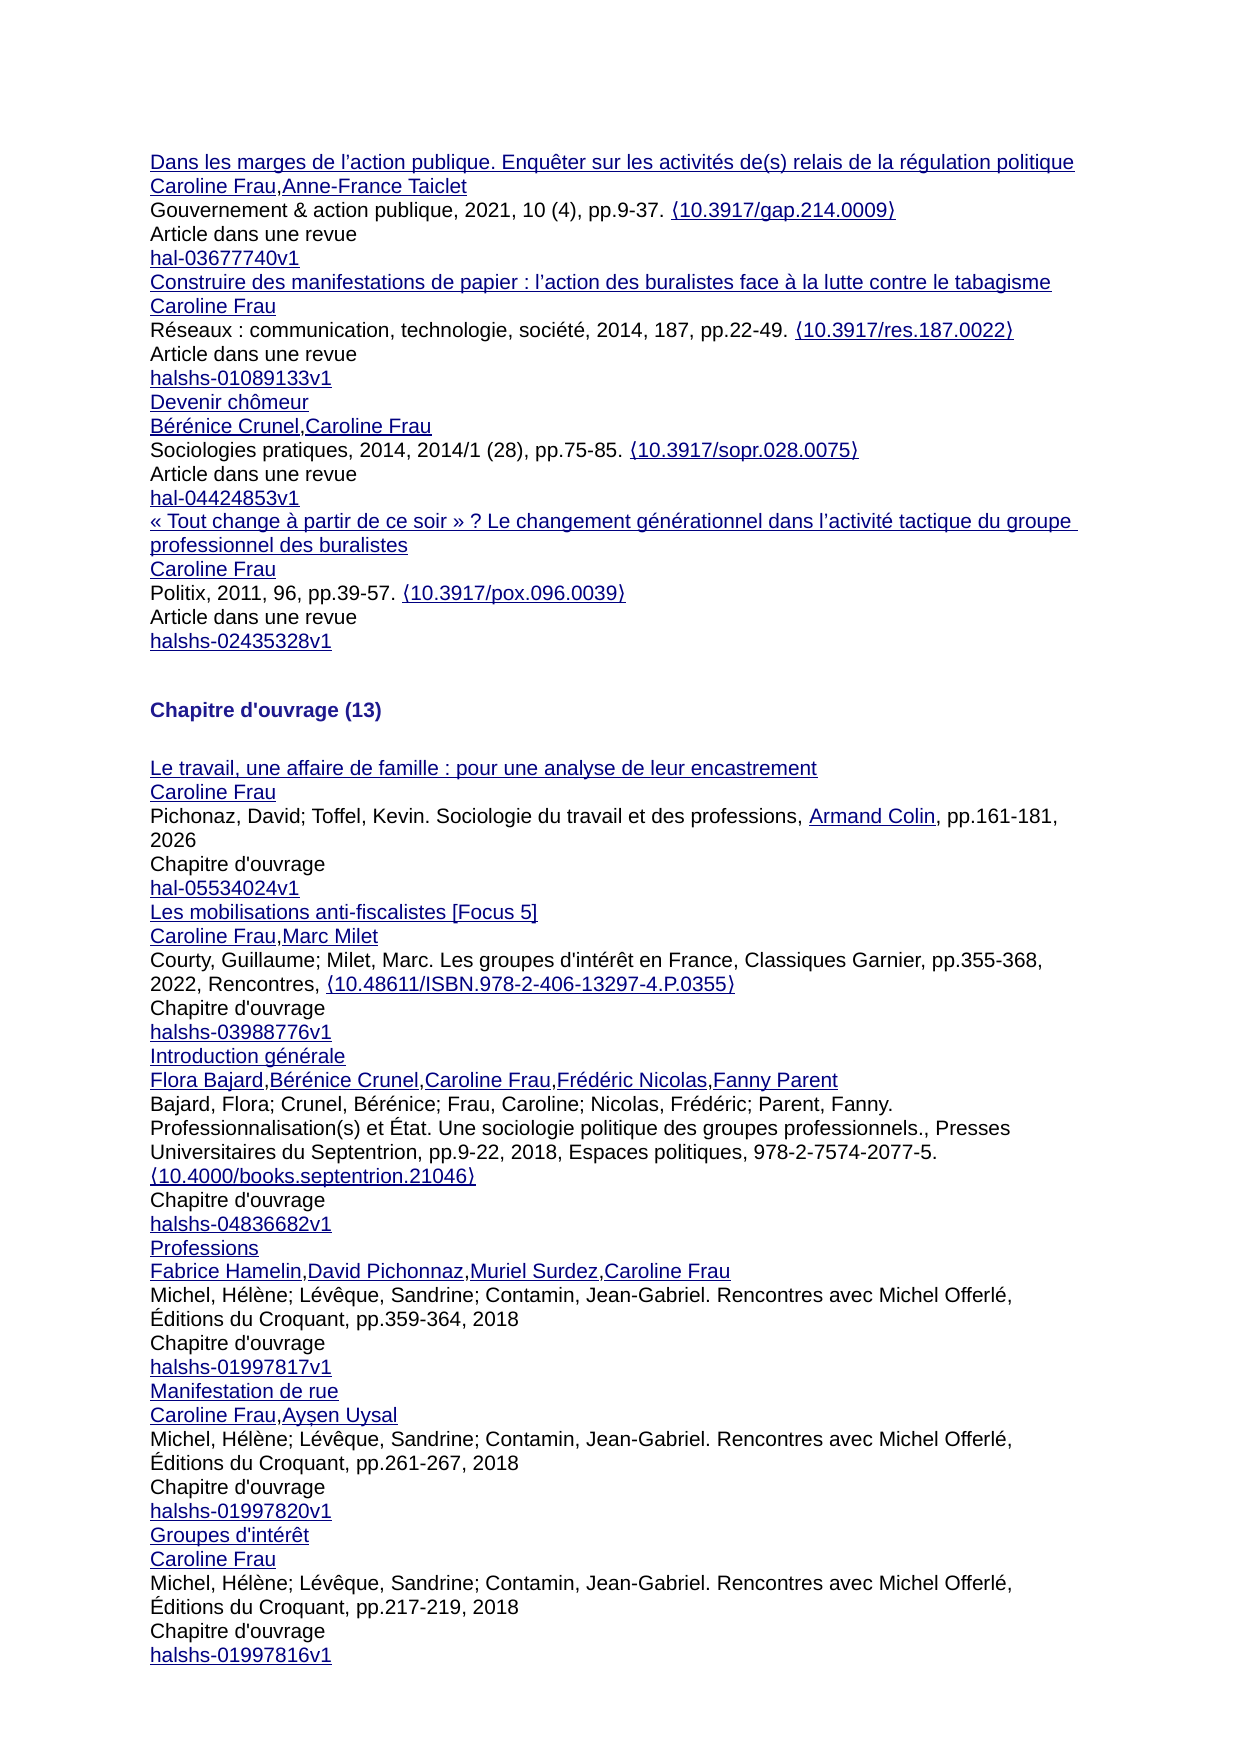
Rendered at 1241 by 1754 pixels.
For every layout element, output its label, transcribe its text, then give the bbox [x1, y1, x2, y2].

table_cell Construire des manifestations de papier : l’action des buralistes face à la lutte contre le tabagisme Caroline Frau Réseaux : communication, technologie, société, 2014, 187, pp.22-49. ⟨10.3917/res.187.0022⟩ Article dans une revue halshs-01089133v1 [150, 270, 1090, 389]
table_cell Les mobilisations anti-fiscalistes [Focus 5] Caroline Frau,Marc Milet Courty, Guillaume; Milet, Marc. Les groupes d'intérêt en France, Classiques Garnier, pp.355-368, 2022, Rencontres, ⟨10.48611/ISBN.978-2-406-13297-4.P.0355⟩ Chapitre d'ouvrage halshs-03988776v1 [150, 900, 1090, 1044]
table_cell Introduction générale Flora Bajard,Bérénice Crunel,Caroline Frau,Frédéric Nicolas,Fanny Parent Bajard, Flora; Crunel, Bérénice; Frau, Caroline; Nicolas, Frédéric; Parent, Fanny. Professionnalisation(s) et État. Une sociologie politique des groupes professionnels., Presses Universitaires du Septentrion, pp.9-22, 2018, Espaces politiques, 978-2-7574-2077-5. ⟨10.4000/books.septentrion.21046⟩ Chapitre d'ouvrage halshs-04836682v1 [150, 1044, 1090, 1235]
subtitle Chapitre d'ouvrage (13) [150, 698, 1090, 722]
table_cell Manifestation de rue Caroline Frau,Ayșen Uysal Michel, Hélène; Lévêque, Sandrine; Contamin, Jean-Gabriel. Rencontres avec Michel Offerlé, Éditions du Croquant, pp.261-267, 2018 Chapitre d'ouvrage halshs-01997820v1 [150, 1379, 1090, 1523]
table_cell Groupes d'intérêt Caroline Frau Michel, Hélène; Lévêque, Sandrine; Contamin, Jean-Gabriel. Rencontres avec Michel Offerlé, Éditions du Croquant, pp.217-219, 2018 Chapitre d'ouvrage halshs-01997816v1 [150, 1523, 1090, 1667]
table_cell Professions Fabrice Hamelin,David Pichonnaz,Muriel Surdez,Caroline Frau Michel, Hélène; Lévêque, Sandrine; Contamin, Jean-Gabriel. Rencontres avec Michel Offerlé, Éditions du Croquant, pp.359-364, 2018 Chapitre d'ouvrage halshs-01997817v1 [150, 1235, 1090, 1379]
table_header Le travail, une affaire de famille : pour une analyse de leur encastrement Caroline Frau Pichonaz, David; Toffel, Kevin. Sociologie du travail et des professions, Armand Colin, pp.161-181, 2026 Chapitre d'ouvrage hal-05534024v1 [150, 756, 1090, 900]
table_cell Dans les marges de l’action publique. Enquêter sur les activités de(s) relais de la régulation politique Caroline Frau,Anne-France Taiclet Gouvernement & action publique, 2021, 10 (4), pp.9-37. ⟨10.3917/gap.214.0009⟩ Article dans une revue hal-03677740v1 [150, 150, 1090, 270]
table_cell « Tout change à partir de ce soir » ? Le changement générationnel dans l’activité tactique du groupe professionnel des buralistes Caroline Frau Politix, 2011, 96, pp.39-57. ⟨10.3917/pox.096.0039⟩ Article dans une revue halshs-02435328v1 [150, 509, 1090, 653]
table_cell Devenir chômeur Bérénice Crunel,Caroline Frau Sociologies pratiques, 2014, 2014/1 (28), pp.75-85. ⟨10.3917/sopr.028.0075⟩ Article dans une revue hal-04424853v1 [150, 390, 1090, 509]
